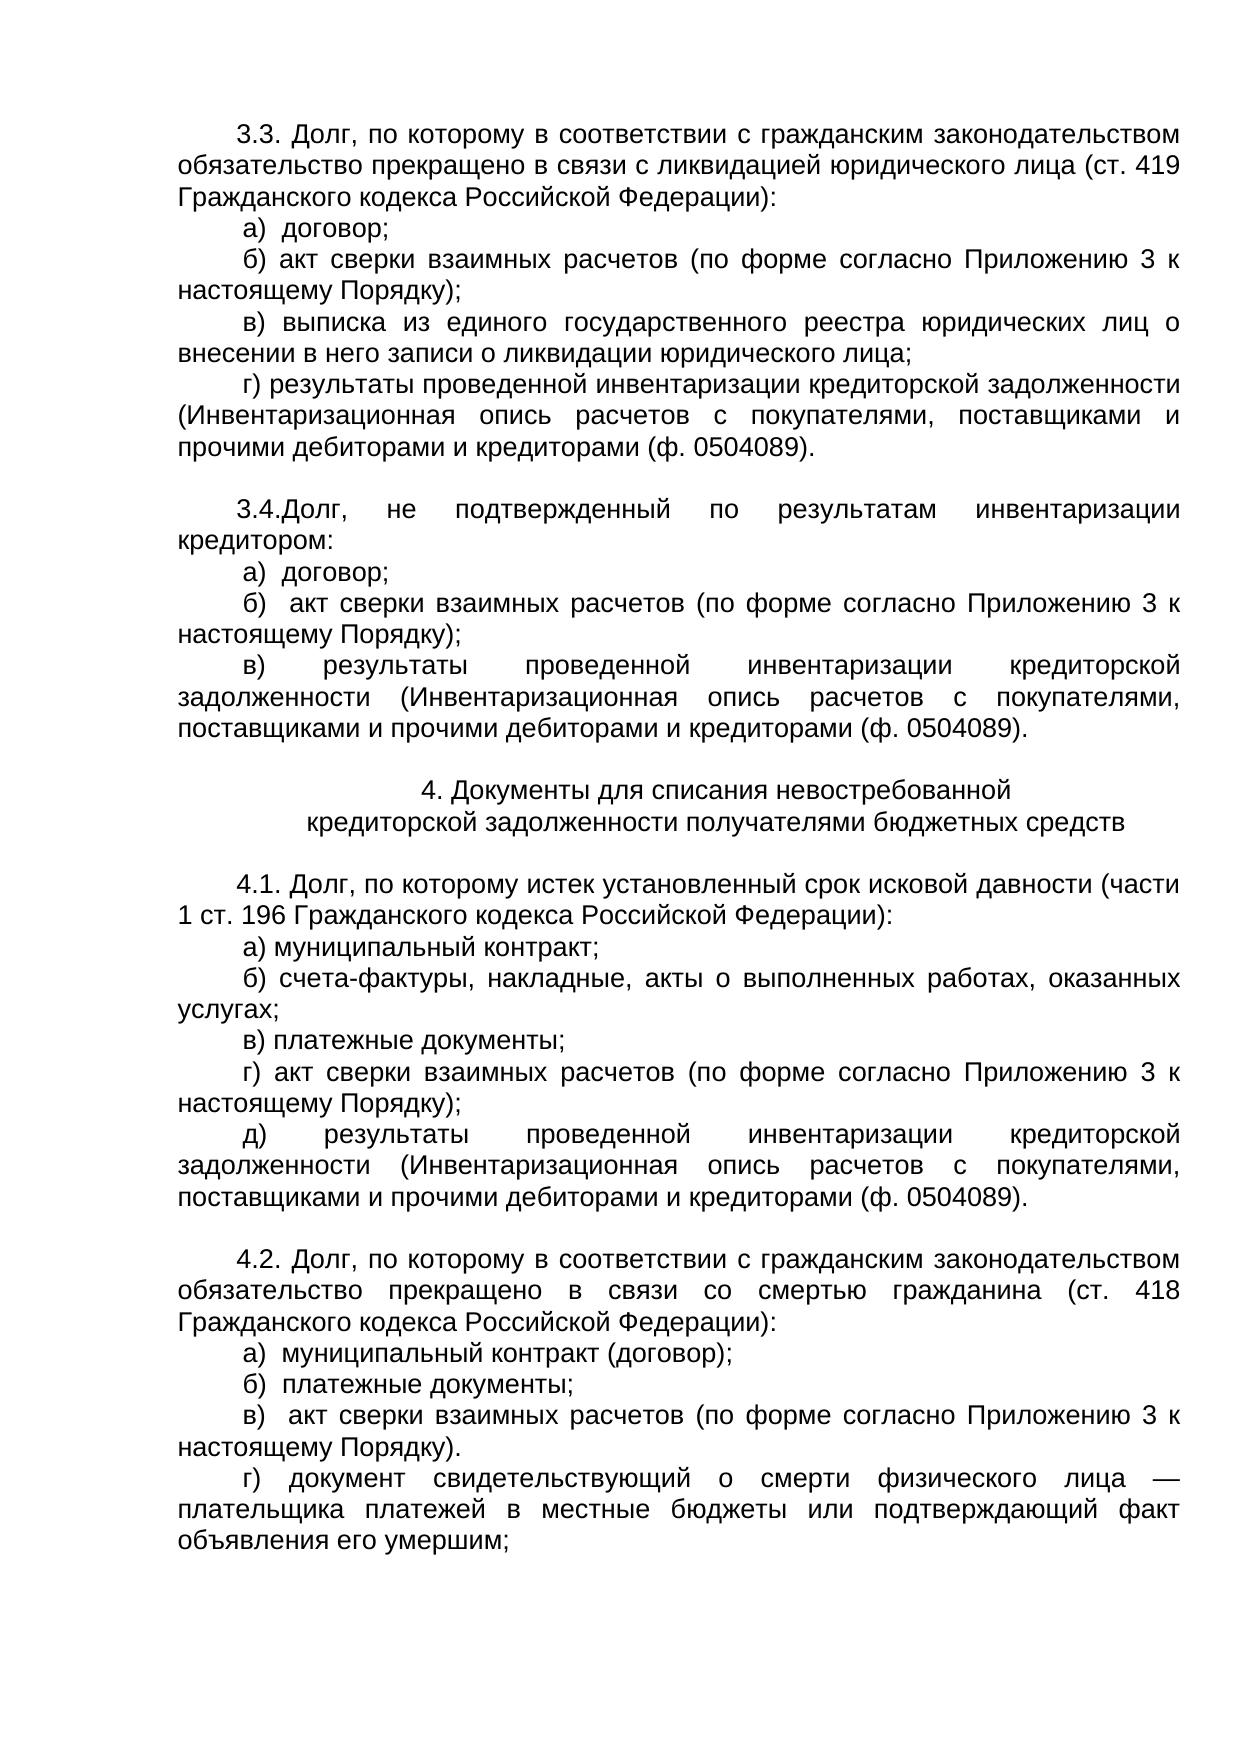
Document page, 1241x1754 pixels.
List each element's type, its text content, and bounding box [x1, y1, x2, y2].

text б) акт сверки взаимных расчетов (по форме согласно Приложению 3 к настоящему Порядку); [177, 587, 1181, 649]
text в) выписка из единого государственного реестра юридических лиц о внесении в него записи о ликвидации юридического лица; [177, 306, 1181, 368]
text г) документ свидетельствующий о смерти физического лица — плательщика платежей в местные бюджеты или подтверждающий факт объявления его умершим; [177, 1462, 1181, 1556]
text а) муниципальный контракт (договор); [177, 1337, 1181, 1368]
text 4.1. Долг, по которому истек установленный срок исковой давности (части 1 ст. 196 Гражданского кодекса Российской Федерации): [177, 868, 1181, 931]
text г) акт сверки взаимных расчетов (по форме согласно Приложению 3 к настоящему Порядку); [177, 1056, 1181, 1118]
text в) акт сверки взаимных расчетов (по форме согласно Приложению 3 к настоящему Порядку). [177, 1399, 1181, 1462]
text д) результаты проведенной инвентаризации кредиторской задолженности (Инвентаризационная опись расчетов с покупателями, поставщиками и прочими дебиторами и кредиторами (ф. 0504089). [177, 1118, 1181, 1212]
text кредиторской задолженности получателями бюджетных средств [177, 806, 1181, 837]
text 4.2. Долг, по которому в соответствии с гражданским законодательством обязательство прекращено в связи со смертью гражданина (ст. 418 Гражданского кодекса Российской Федерации): [177, 1243, 1181, 1337]
text а) договор; [177, 212, 1181, 243]
text б) платежные документы; [177, 1368, 1181, 1399]
text г) результаты проведенной инвентаризации кредиторской задолженности (Инвентаризационная опись расчетов с покупателями, поставщиками и прочими дебиторами и кредиторами (ф. 0504089). [177, 368, 1181, 462]
text а) муниципальный контракт; [177, 931, 1181, 962]
text 3.3. Долг, по которому в соответствии с гражданским законодательством обязательство прекращено в связи с ликвидацией юридического лица (ст. 419 Гражданского кодекса Российской Федерации): [177, 118, 1181, 212]
text б) счета-фактуры, накладные, акты о выполненных работах, оказанных услугах; [177, 962, 1181, 1024]
text а) договор; [177, 556, 1181, 587]
text в) платежные документы; [177, 1024, 1181, 1056]
text 3.4.Долг, не подтвержденный по результатам инвентаризации кредитором: [177, 493, 1181, 556]
text в) результаты проведенной инвентаризации кредиторской задолженности (Инвентаризационная опись расчетов с покупателями, поставщиками и прочими дебиторами и кредиторами (ф. 0504089). [177, 649, 1181, 743]
text б) акт сверки взаимных расчетов (по форме согласно Приложению 3 к настоящему Порядку); [177, 243, 1181, 306]
text 4. Документы для списания невостребованной [177, 774, 1181, 806]
